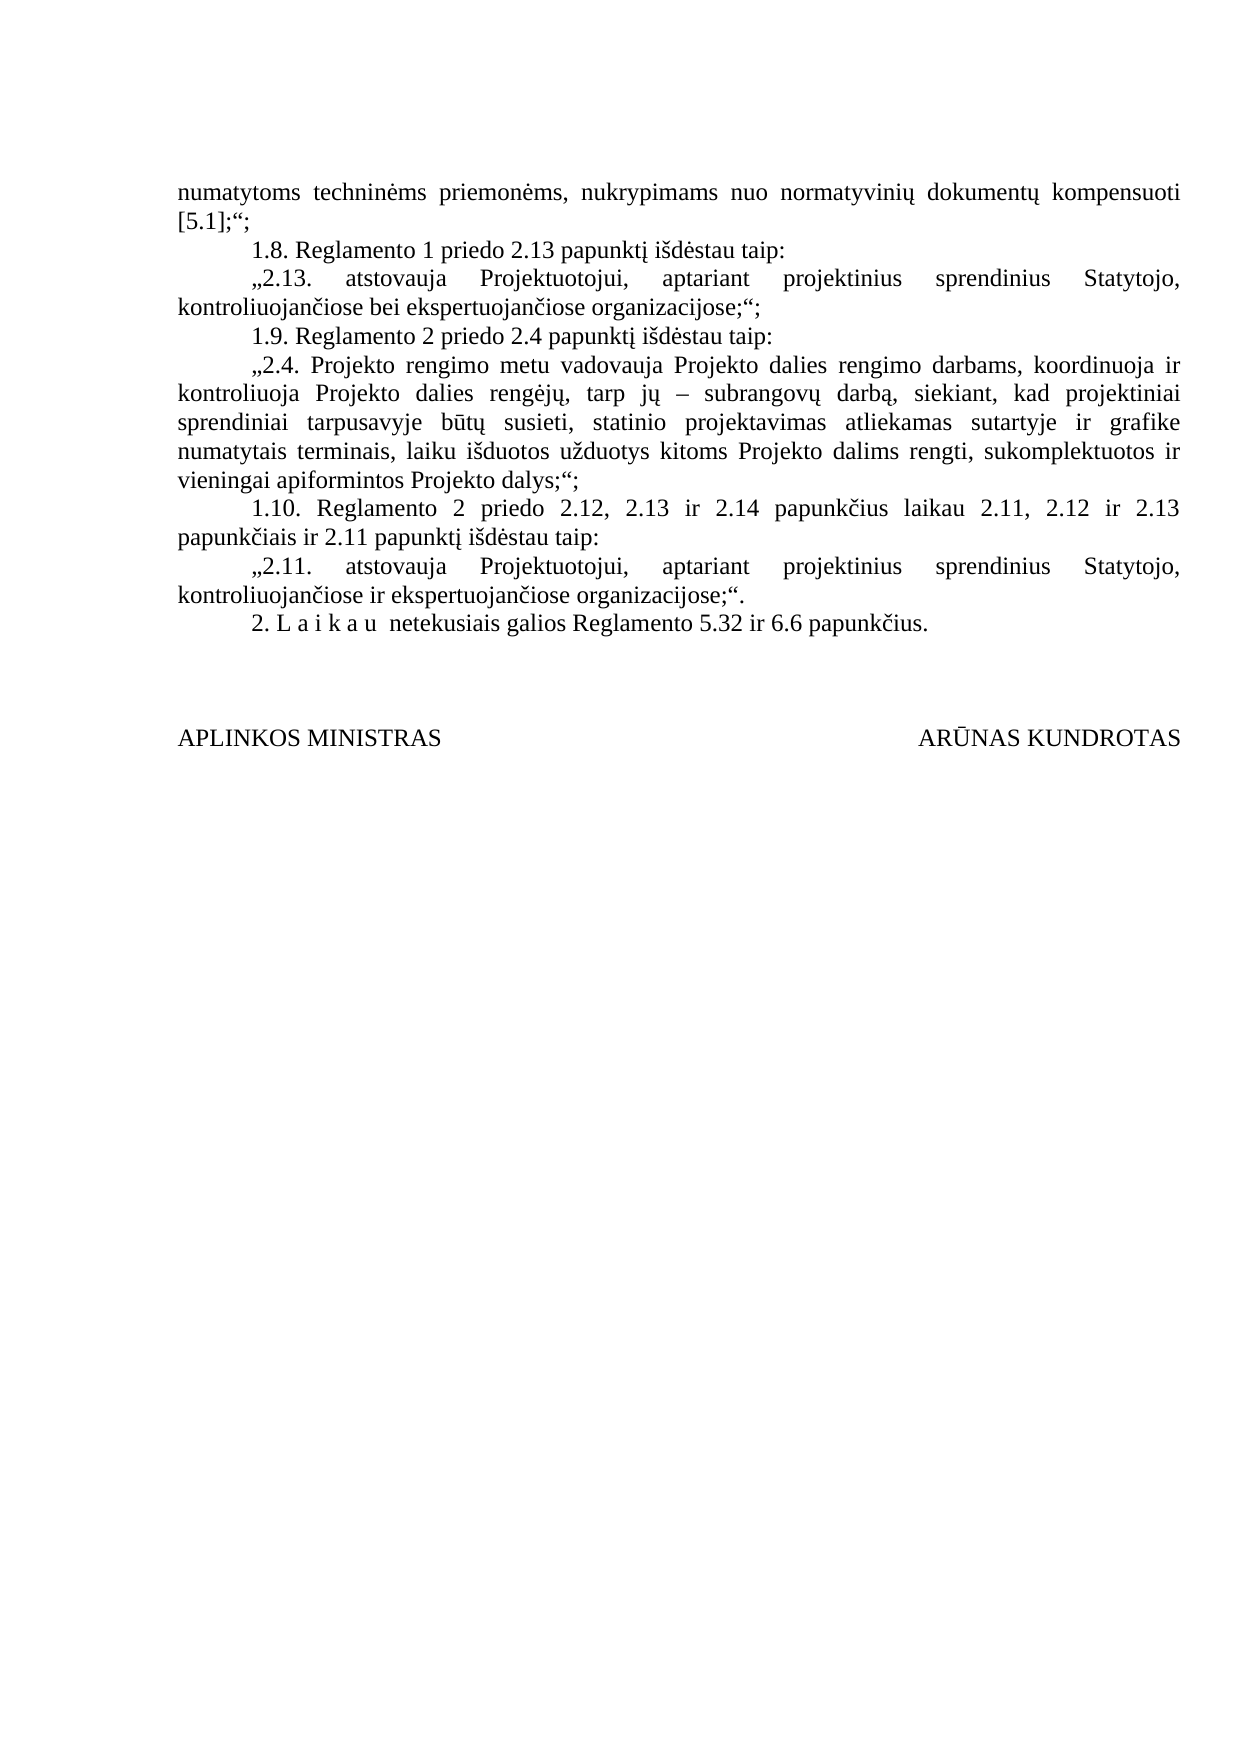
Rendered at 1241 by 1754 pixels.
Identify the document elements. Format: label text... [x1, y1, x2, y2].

text numatytoms techninėms priemonėms, nukrypimams nuo normatyvinių dokumentų kompensuoti [5.1];“; [177, 177, 1181, 235]
text 2. Laikau netekusiais galios Reglamento 5.32 ir 6.6 papunkčius. [177, 608, 1181, 637]
text 1.8. Reglamento 1 priedo 2.13 papunktį išdėstau taip: [177, 235, 1181, 263]
text 1.9. Reglamento 2 priedo 2.4 papunktį išdėstau taip: [177, 321, 1181, 350]
text „2.4. Projekto rengimo metu vadovauja Projekto dalies rengimo darbams, koordinuoja ir kontroliuoja Projekto dalies rengėjų, tarp jų – subrangovų darbą, siekiant, kad projektiniai sprendiniai tarpusavyje būtų susieti, statinio projektavimas atliekamas sutartyje ir grafike numatytais terminais, laiku išduotos užduotys kitoms Projekto dalims rengti, sukomplektuotos ir vieningai apiformintos Projekto dalys;“; [177, 350, 1181, 493]
text 1.10. Reglamento 2 priedo 2.12, 2.13 ir 2.14 papunkčius laikau 2.11, 2.12 ir 2.13 papunkčiais ir 2.11 papunktį išdėstau taip: [177, 493, 1181, 551]
text APLINKOS MINISTRAS ARŪNAS KUNDROTAS [177, 723, 1181, 752]
text „2.13. atstovauja Projektuotojui, aptariant projektinius sprendinius Statytojo, kontroliuojančiose bei ekspertuojančiose organizacijose;“; [177, 263, 1181, 321]
text „2.11. atstovauja Projektuotojui, aptariant projektinius sprendinius Statytojo, kontroliuojančiose ir ekspertuojančiose organizacijose;“. [177, 551, 1181, 608]
